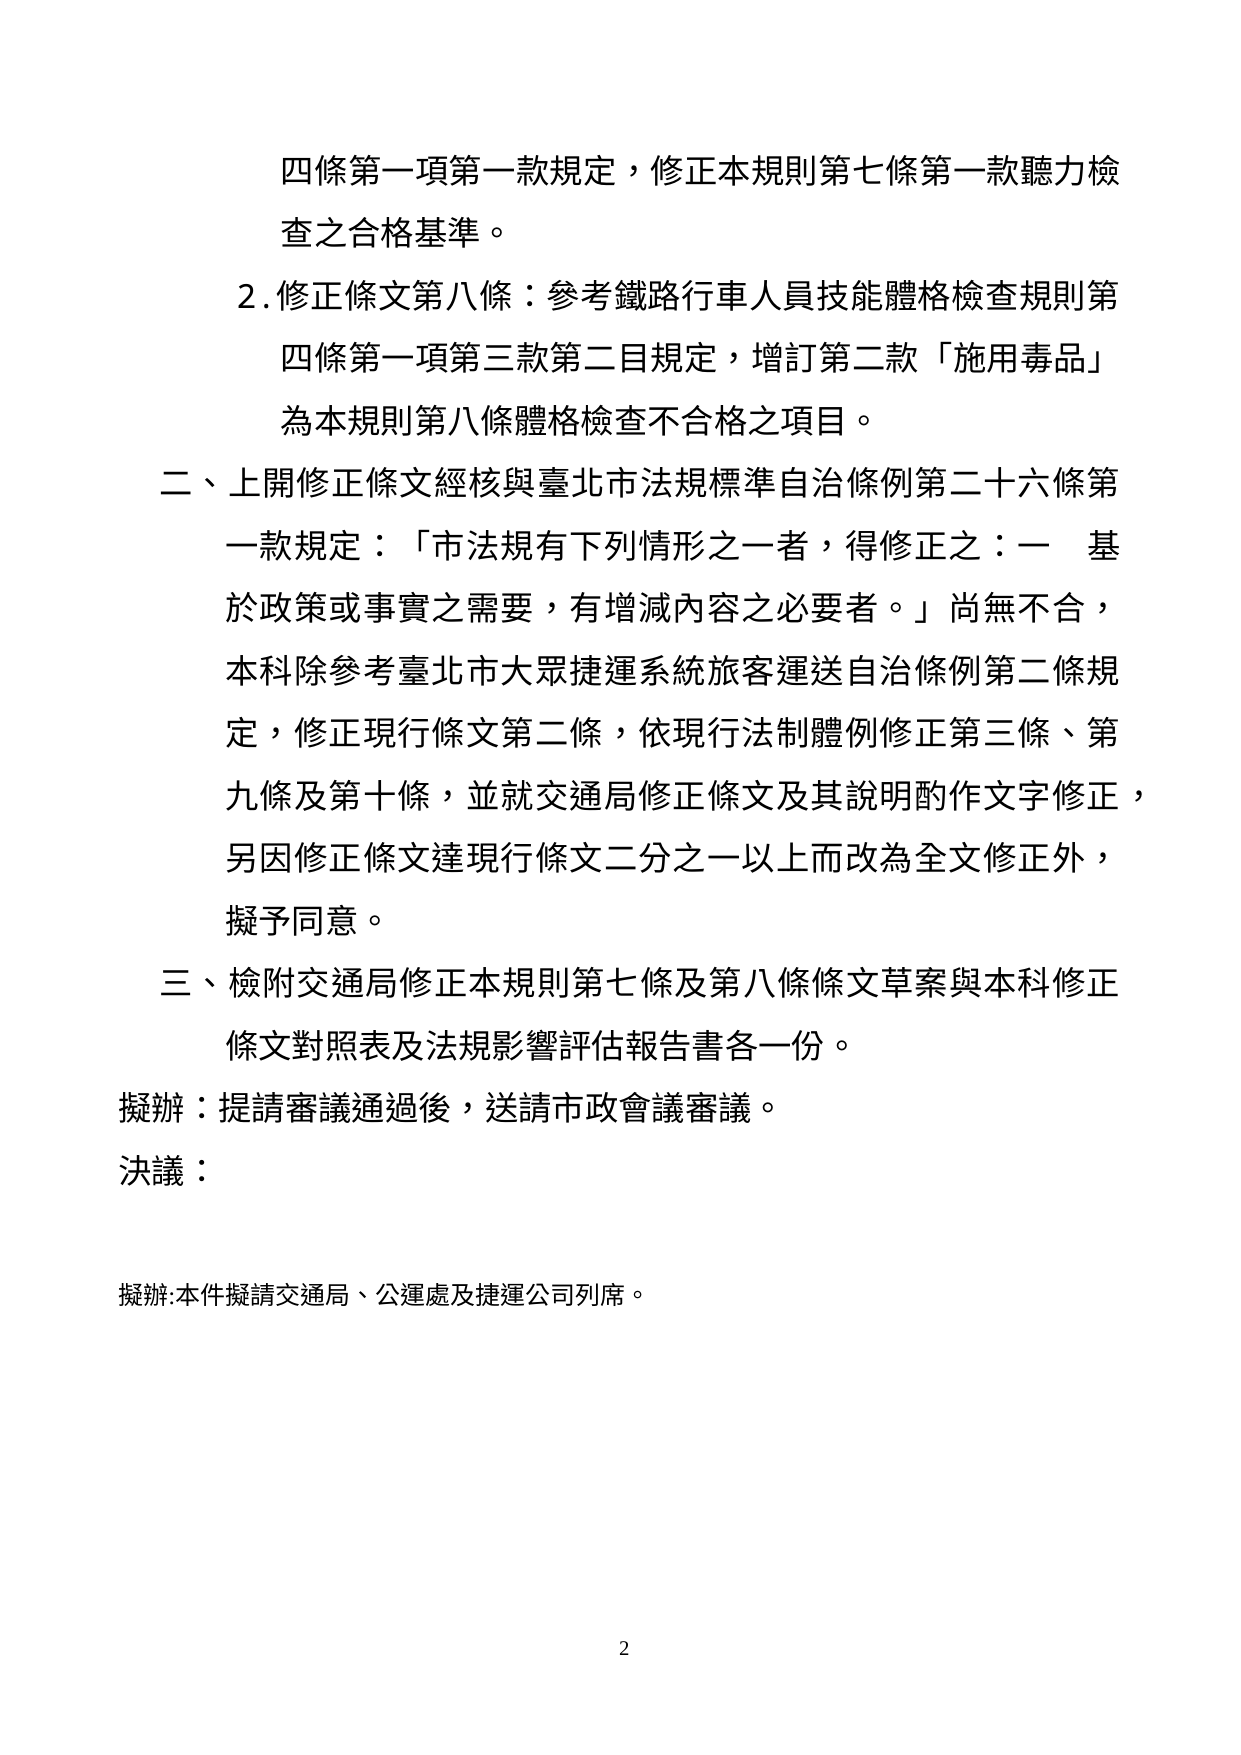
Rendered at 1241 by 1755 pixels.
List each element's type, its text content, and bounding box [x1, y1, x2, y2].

text 擬辦：提請審議通過後，送請市政會議審議。 [118, 1064, 1122, 1127]
text 四條第一項第一款規定，修正本規則第七條第一款聽力檢查之合格基準。 [236, 127, 1122, 252]
text 二、上開修正條文經核與臺北市法規標準自治條例第二十六條第一款規定：「市法規有下列情形之一者，得修正之：一 基於政策或事實之需要，有增減內容之必要者。」尚無不合，本科除參考臺北市大眾捷運系統旅客運送自治條例第二條規定，修正現行條文第二條，依現行法制體例修正第三條、第九條及第十條，並就交通局修正條文及其說明酌作文字修正，另因修正條文達現行條文二分之一以上而改為全文修正外，擬予同意。 [125, 439, 1122, 939]
text 擬辦:本件擬請交通局、公運處及捷運公司列席。 [118, 1252, 1122, 1314]
text 三、檢附交通局修正本規則第七條及第八條條文草案與本科修正條文對照表及法規影響評估報告書各一份。 [125, 939, 1122, 1064]
text 2.修正條文第八條：參考鐵路行車人員技能體格檢查規則第四條第一項第三款第二目規定，增訂第二款「施用毒品」為本規則第八條體格檢查不合格之項目。 [236, 252, 1122, 439]
text 決議： [118, 1127, 1122, 1189]
